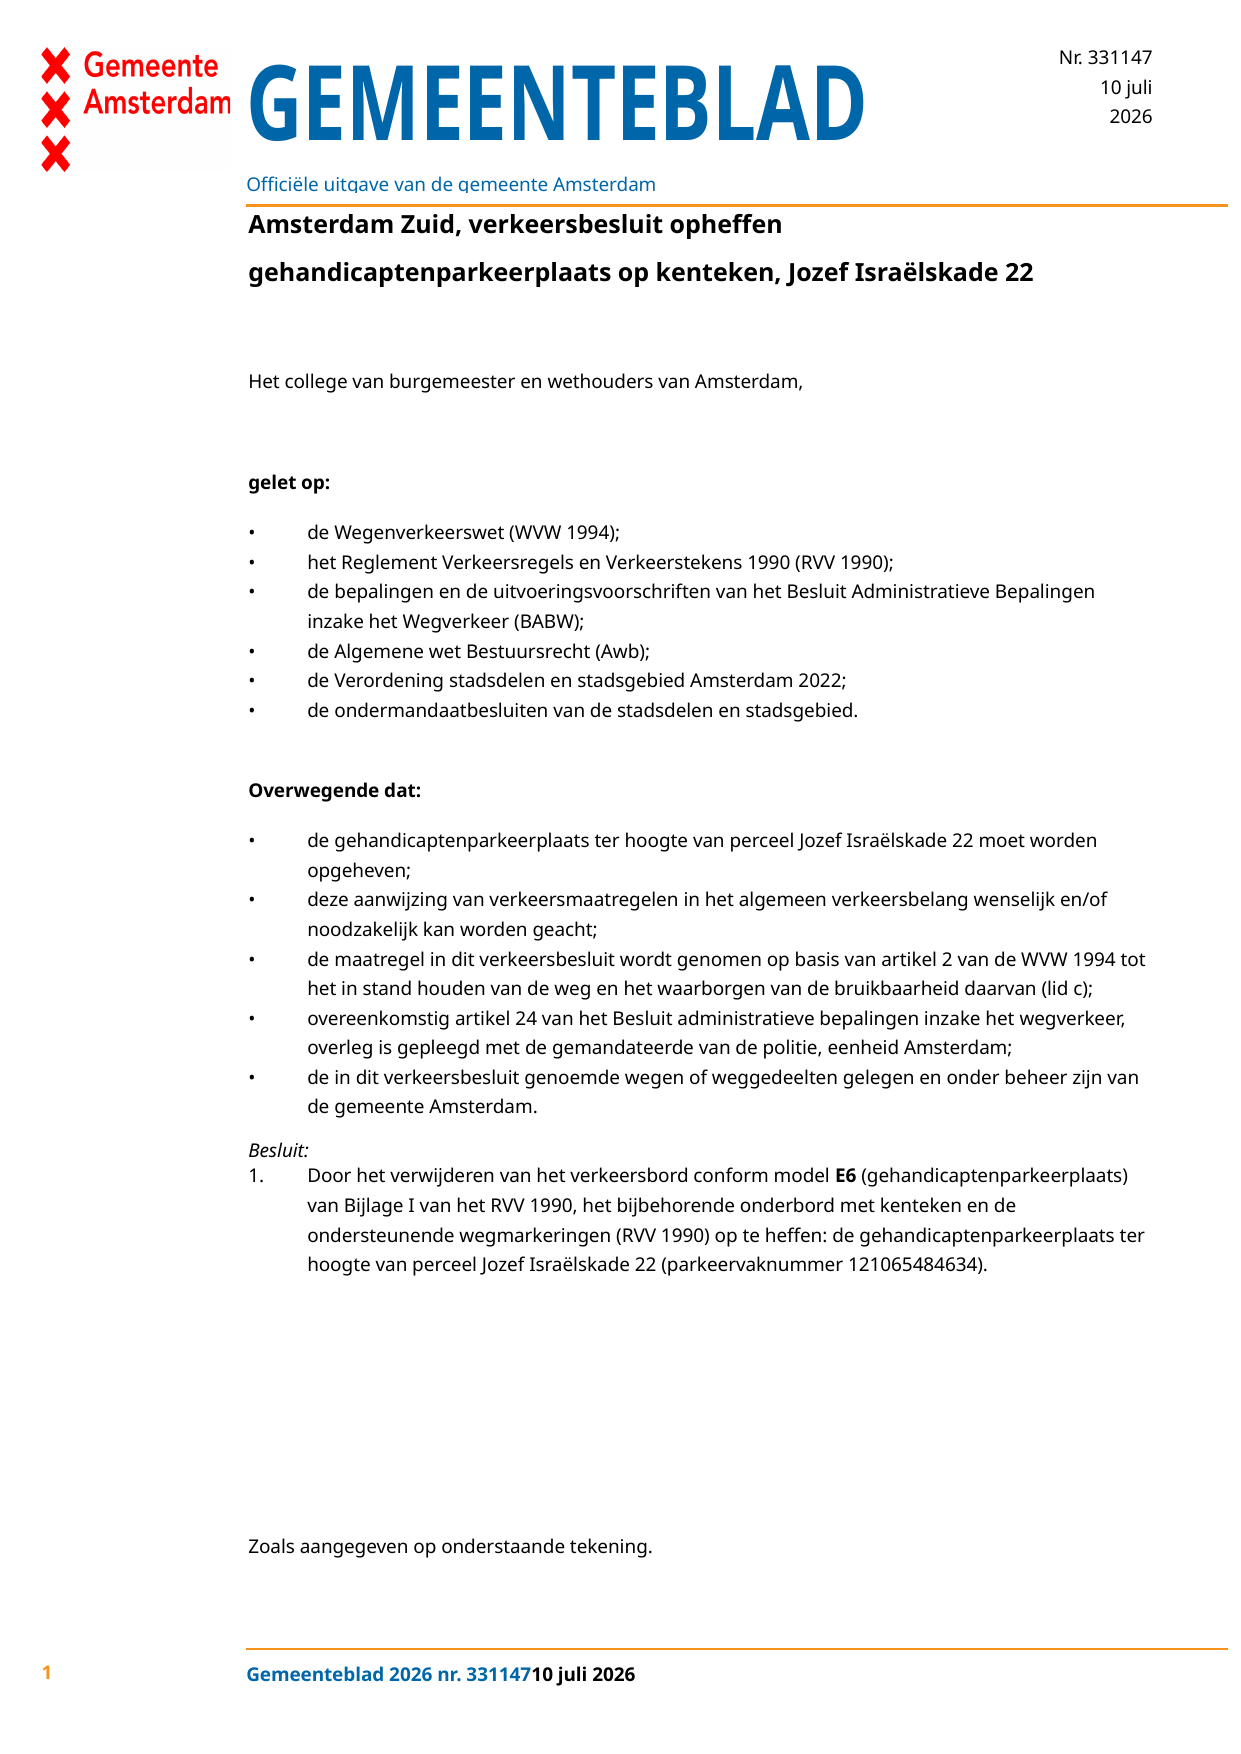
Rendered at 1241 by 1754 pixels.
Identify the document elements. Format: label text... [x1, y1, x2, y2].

list de Algemene wet Bestuursrecht (Awb); [248, 638, 1152, 664]
list overeenkomstig artikel 24 van het Besluit administratieve bepalingen inzake het wegverkeer, overleg is gepleegd met de gemandateerde van de politie, eenheid Amsterdam; [248, 1005, 1152, 1060]
list de in dit verkeersbesluit genoemde wegen of weggedeelten gelegen en onder beheer zijn van de gemeente Amsterdam. [248, 1064, 1152, 1119]
list de bepalingen en de uitvoeringsvoorschriften van het Besluit Administratieve Bepalingen inzake het Wegverkeer (BABW); [248, 579, 1152, 634]
text gelet op: [248, 469, 1152, 495]
list de Verordening stadsdelen en stadsgebied Amsterdam 2022; [248, 667, 1152, 693]
list de ondermandaatbesluiten van de stadsdelen en stadsgebied. [248, 697, 1152, 723]
text Amsterdam Zuid, verkeersbesluit opheffen gehandicaptenparkeerplaats op kenteken, Jozef Israëlskade 22 [248, 207, 1152, 288]
text Overwegende dat: [248, 777, 1152, 803]
list de maatregel in dit verkeersbesluit wordt genomen op basis van artikel 2 van de WVW 1994 tot het in stand houden van de weg en het waarborgen van de bruikbaarheid daarvan (lid c); [248, 946, 1152, 1001]
list de Wegenverkeerswet (WVW 1994); [248, 519, 1152, 545]
list het Reglement Verkeersregels en Verkeerstekens 1990 (RVV 1990); [248, 549, 1152, 575]
text Besluit: [248, 1137, 1152, 1163]
list deze aanwijzing van verkeersmaatregelen in het algemeen verkeersbelang wenselijk en/of noodzakelijk kan worden geacht; [248, 887, 1152, 942]
text Het college van burgemeester en wethouders van Amsterdam, [248, 368, 1152, 394]
list Door het verwijderen van het verkeersbord conform model E6 (gehandicaptenparkeerplaats) van Bijlage I van het RVV 1990, het bijbehorende onderbord met kenteken en de ondersteunende wegmarkeringen (RVV 1990) op te heffen: de gehandicaptenparkeerplaats ter hoogte van perceel Jozef Israëlskade 22 (parkeervaknummer 121065484634). [248, 1163, 1152, 1277]
picture [41, 47, 231, 172]
list de gehandicaptenparkeerplaats ter hoogte van perceel Jozef Israëlskade 22 moet worden opgeheven; [248, 827, 1152, 883]
text Zoals aangegeven op onderstaande tekening. [248, 1533, 1152, 1559]
